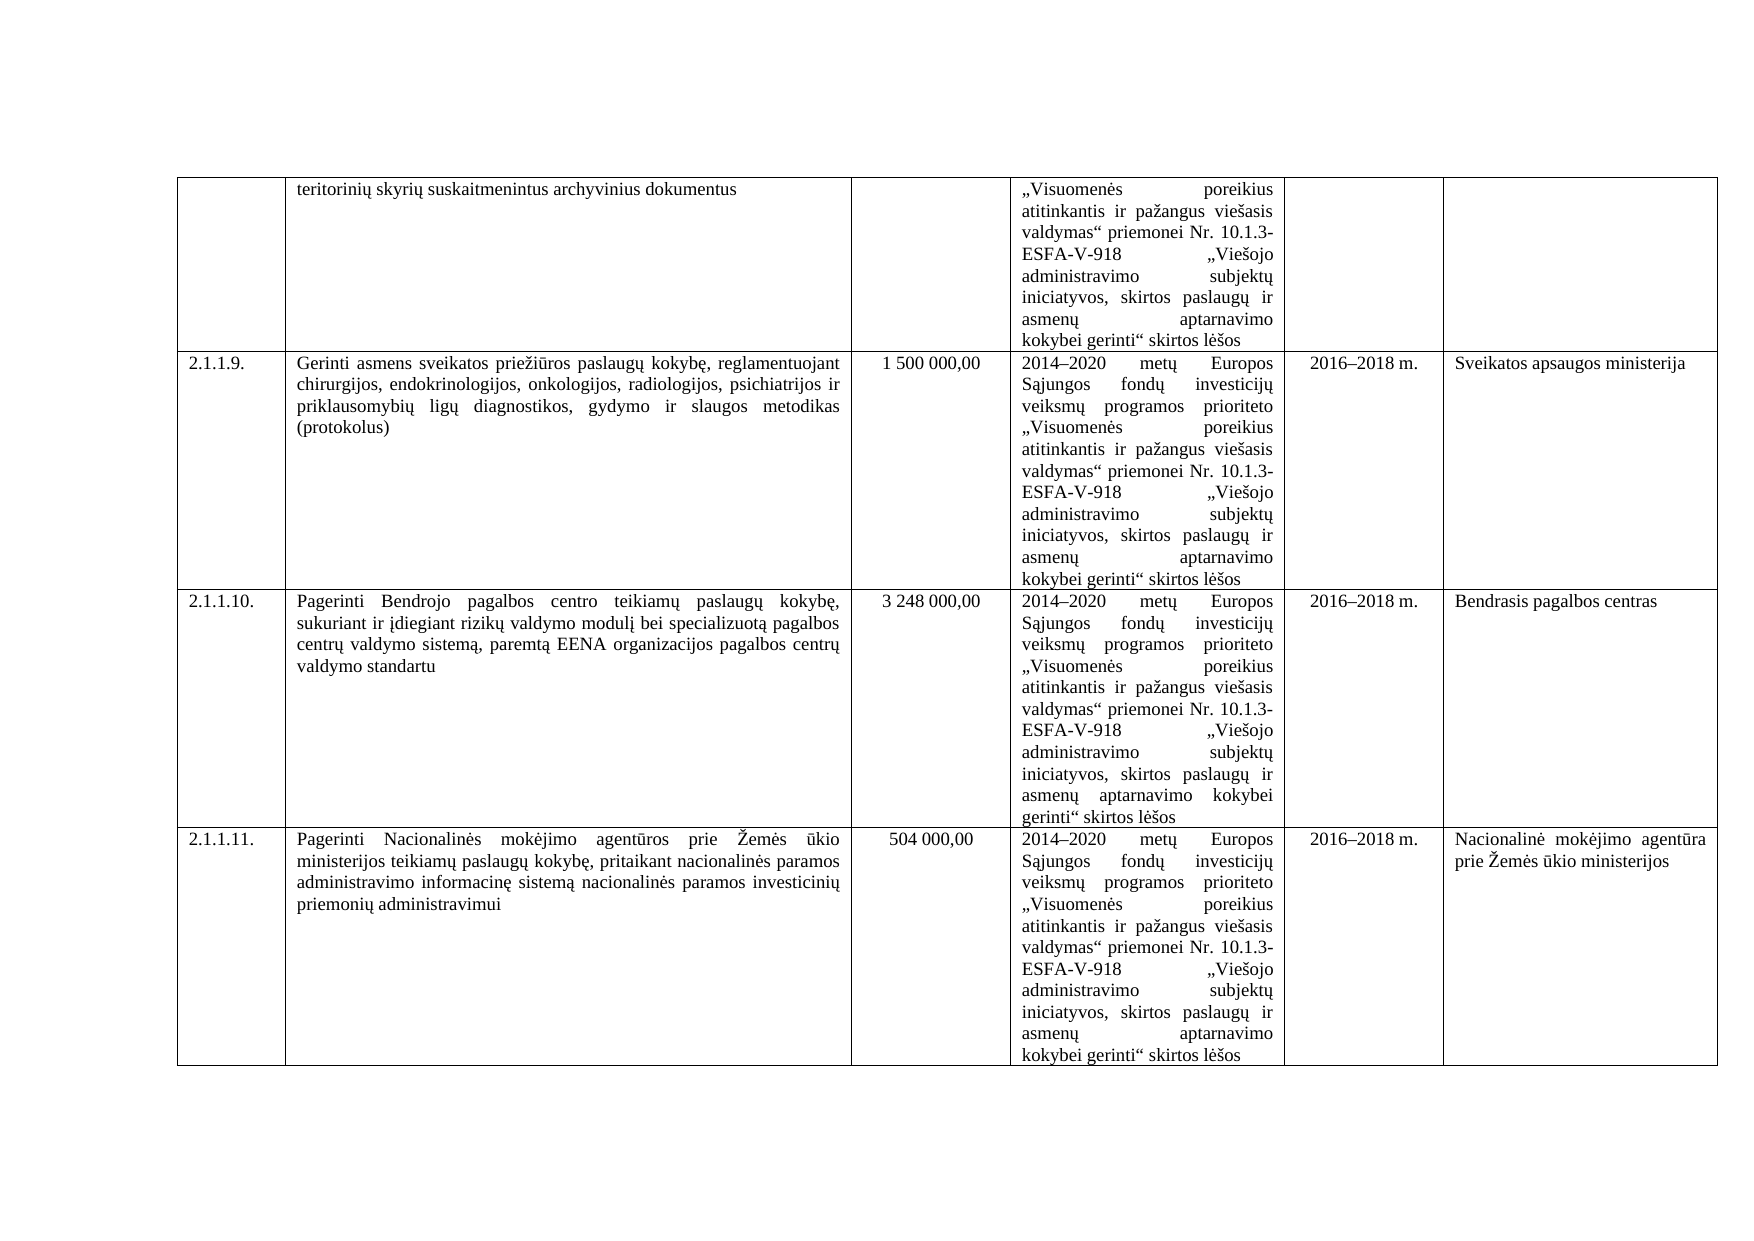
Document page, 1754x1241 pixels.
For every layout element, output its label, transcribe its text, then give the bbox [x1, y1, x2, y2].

table_cell „Visuomenės poreikius atitinkantis ir pažangus viešasis valdymas“ priemonei Nr. 10.1.3-ESFA-V-918 „Viešojo administravimo subjektų iniciatyvos, skirtos paslaugų ir asmenų aptarnavimo kokybei gerinti“ skirtos lėšos [1011, 178, 1284, 351]
table_cell Bendrasis pagalbos centras [1444, 590, 1717, 827]
table_cell Pagerinti Bendrojo pagalbos centro teikiamų paslaugų kokybę, sukuriant ir įdiegiant rizikų valdymo modulį bei specializuotą pagalbos centrų valdymo sistemą, paremtą EENA organizacijos pagalbos centrų valdymo standartu [286, 590, 851, 827]
table_cell 2014–2020 metų Europos Sąjungos fondų investicijų veiksmų programos prioriteto „Visuomenės poreikius atitinkantis ir pažangus viešasis valdymas“ priemonei Nr. 10.1.3-ESFA-V-918 „Viešojo administravimo subjektų iniciatyvos, skirtos paslaugų ir asmenų aptarnavimo kokybei gerinti“ skirtos lėšos [1011, 590, 1284, 827]
table_cell 1 500 000,00 [852, 352, 1010, 589]
table_cell Pagerinti Nacionalinės mokėjimo agentūros prie Žemės ūkio ministerijos teikiamų paslaugų kokybę, pritaikant nacionalinės paramos administravimo informacinę sistemą nacionalinės paramos investicinių priemonių administravimui [286, 828, 851, 1065]
table_cell 2014–2020 metų Europos Sąjungos fondų investicijų veiksmų programos prioriteto „Visuomenės poreikius atitinkantis ir pažangus viešasis valdymas“ priemonei Nr. 10.1.3-ESFA-V-918 „Viešojo administravimo subjektų iniciatyvos, skirtos paslaugų ir asmenų aptarnavimo kokybei gerinti“ skirtos lėšos [1011, 352, 1284, 589]
table_cell 3 248 000,00 [852, 590, 1010, 827]
table_cell 2014–2020 metų Europos Sąjungos fondų investicijų veiksmų programos prioriteto „Visuomenės poreikius atitinkantis ir pažangus viešasis valdymas“ priemonei Nr. 10.1.3-ESFA-V-918 „Viešojo administravimo subjektų iniciatyvos, skirtos paslaugų ir asmenų aptarnavimo kokybei gerinti“ skirtos lėšos [1011, 828, 1284, 1065]
table_cell [178, 178, 285, 351]
table_cell 2.1.1.10. [178, 590, 285, 827]
table_cell 2.1.1.9. [178, 352, 285, 589]
table_cell 2.1.1.11. [178, 828, 285, 1065]
table_cell 2016–2018 m. [1285, 352, 1443, 589]
table_cell Nacionalinė mokėjimo agentūra prie Žemės ūkio ministerijos [1444, 828, 1717, 1065]
table_cell [1444, 178, 1717, 351]
table_cell Gerinti asmens sveikatos priežiūros paslaugų kokybę, reglamentuojant chirurgijos, endokrinologijos, onkologijos, radiologijos, psichiatrijos ir priklausomybių ligų diagnostikos, gydymo ir slaugos metodikas (protokolus) [286, 352, 851, 589]
table_cell Sveikatos apsaugos ministerija [1444, 352, 1717, 589]
table_cell 504 000,00 [852, 828, 1010, 1065]
table_cell 2016–2018 m. [1285, 590, 1443, 827]
table_cell [852, 178, 1010, 351]
table_cell [1285, 178, 1443, 351]
table_cell teritorinių skyrių suskaitmenintus archyvinius dokumentus [286, 178, 851, 351]
table_cell 2016–2018 m. [1285, 828, 1443, 1065]
